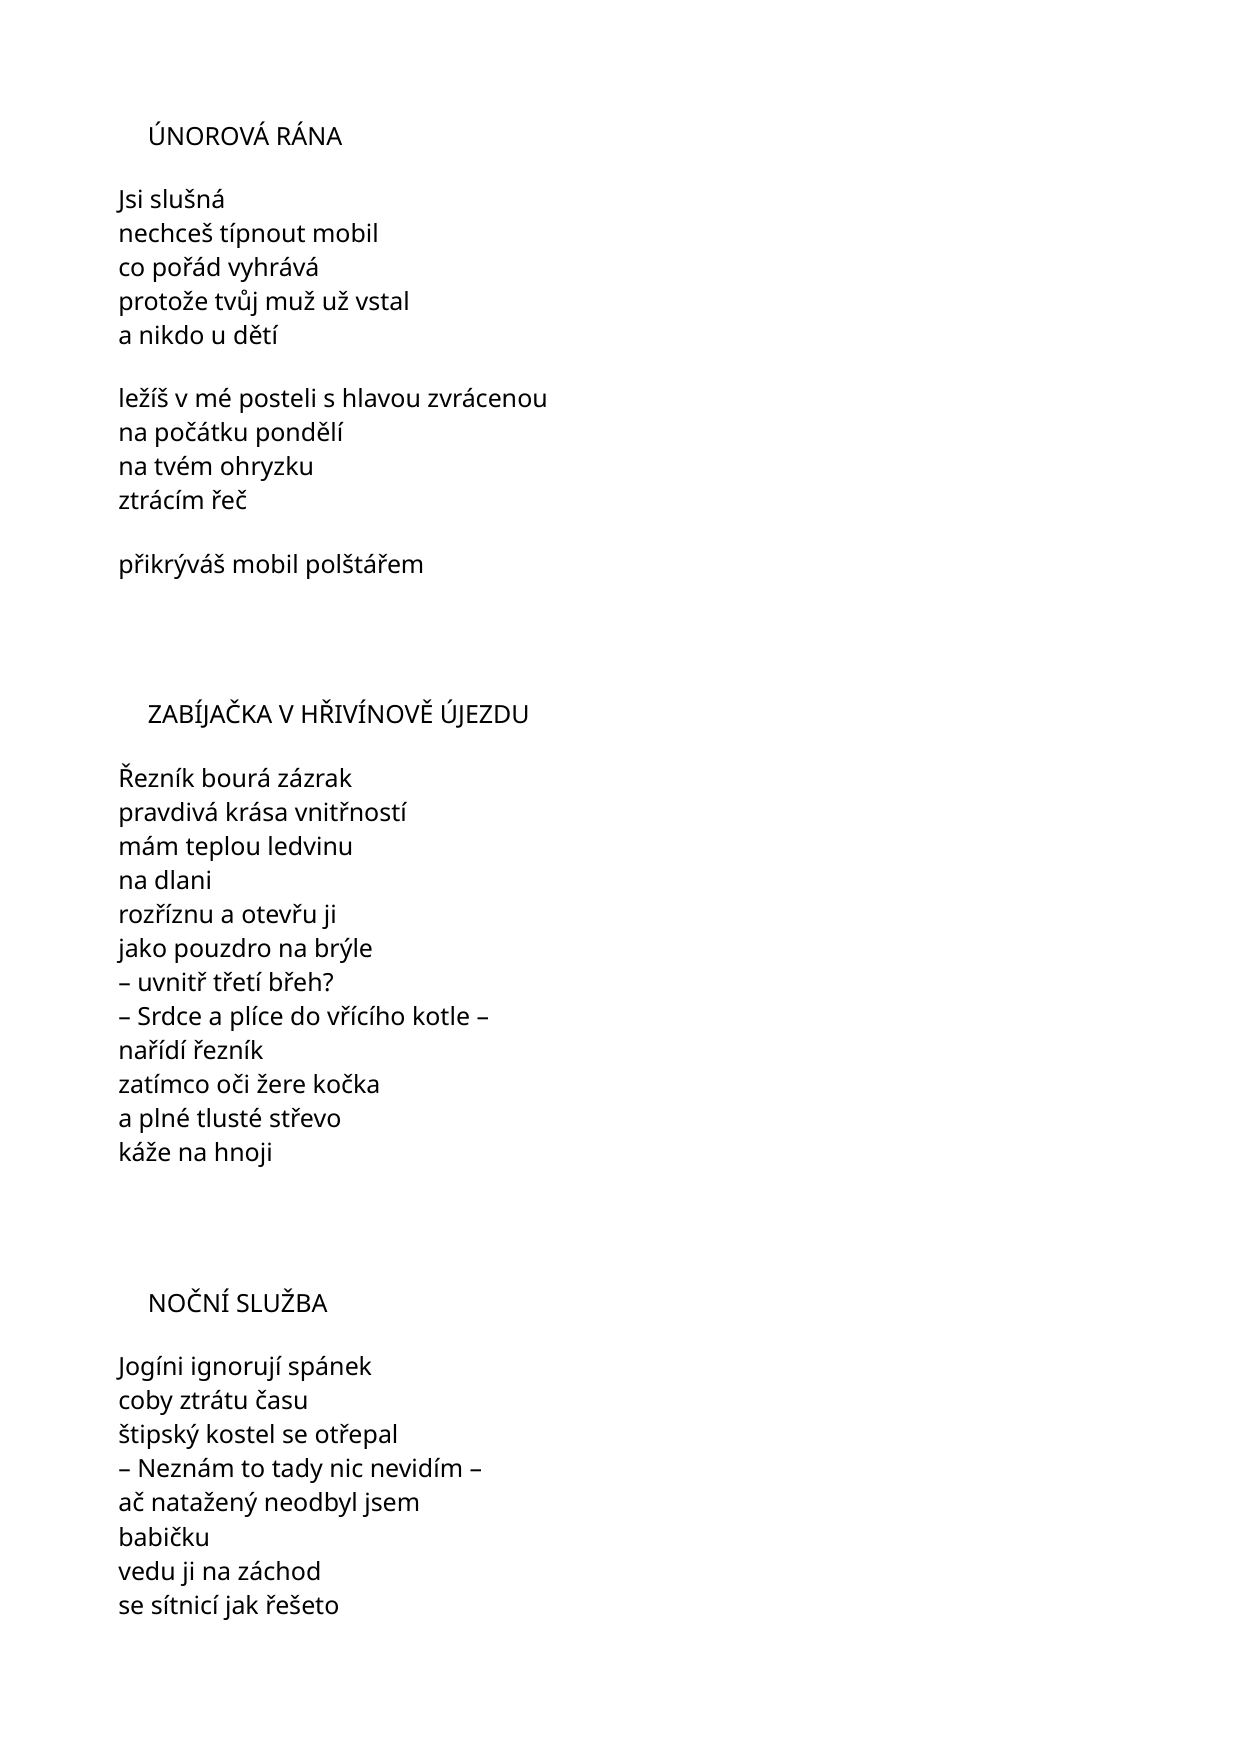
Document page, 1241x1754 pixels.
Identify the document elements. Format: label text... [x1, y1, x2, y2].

text se sítnicí jak řešeto [118, 1587, 1122, 1621]
text pravdivá krása vnitřností [118, 794, 1122, 828]
text na dlani [118, 862, 1122, 896]
text a plné tlusté střevo [118, 1101, 1122, 1135]
subtitle NOČNÍ SLUŽBA [148, 1286, 1122, 1320]
text coby ztrátu času [118, 1383, 1122, 1417]
text nařídí řezník [118, 1033, 1122, 1067]
text Jsi slušná [118, 181, 1122, 215]
text protože tvůj muž už vstal [118, 283, 1122, 318]
subtitle ZABÍJAČKA V HŘIVÍNOVĚ ÚJEZDU [148, 697, 1122, 731]
text na tvém ohryzku [118, 449, 1122, 483]
text a nikdo u dětí [118, 318, 1122, 352]
text káže na hnoji [118, 1135, 1122, 1169]
text zatímco oči žere kočka [118, 1067, 1122, 1101]
text přikrýváš mobil polštářem [118, 546, 1122, 580]
text ztrácím řeč [118, 483, 1122, 517]
subtitle ÚNOROVÁ RÁNA [148, 118, 1122, 152]
text – Srdce a plíce do vřícího kotle – [118, 999, 1122, 1033]
text babičku [118, 1519, 1122, 1553]
text – uvnitř třetí břeh? [118, 964, 1122, 999]
text – Neznám to tady nic nevidím – [118, 1451, 1122, 1485]
text Jogíni ignorují spánek [118, 1349, 1122, 1383]
text rozříznu a otevřu ji [118, 896, 1122, 931]
text ač natažený neodbyl jsem [118, 1485, 1122, 1519]
text nechceš típnout mobil [118, 215, 1122, 249]
text vedu ji na záchod [118, 1553, 1122, 1587]
text co pořád vyhrává [118, 249, 1122, 283]
text mám teplou ledvinu [118, 828, 1122, 862]
text ležíš v mé posteli s hlavou zvrácenou [118, 381, 1122, 415]
text na počátku pondělí [118, 415, 1122, 449]
text štipský kostel se otřepal [118, 1417, 1122, 1451]
text Řezník bourá zázrak [118, 760, 1122, 794]
text jako pouzdro na brýle [118, 931, 1122, 964]
